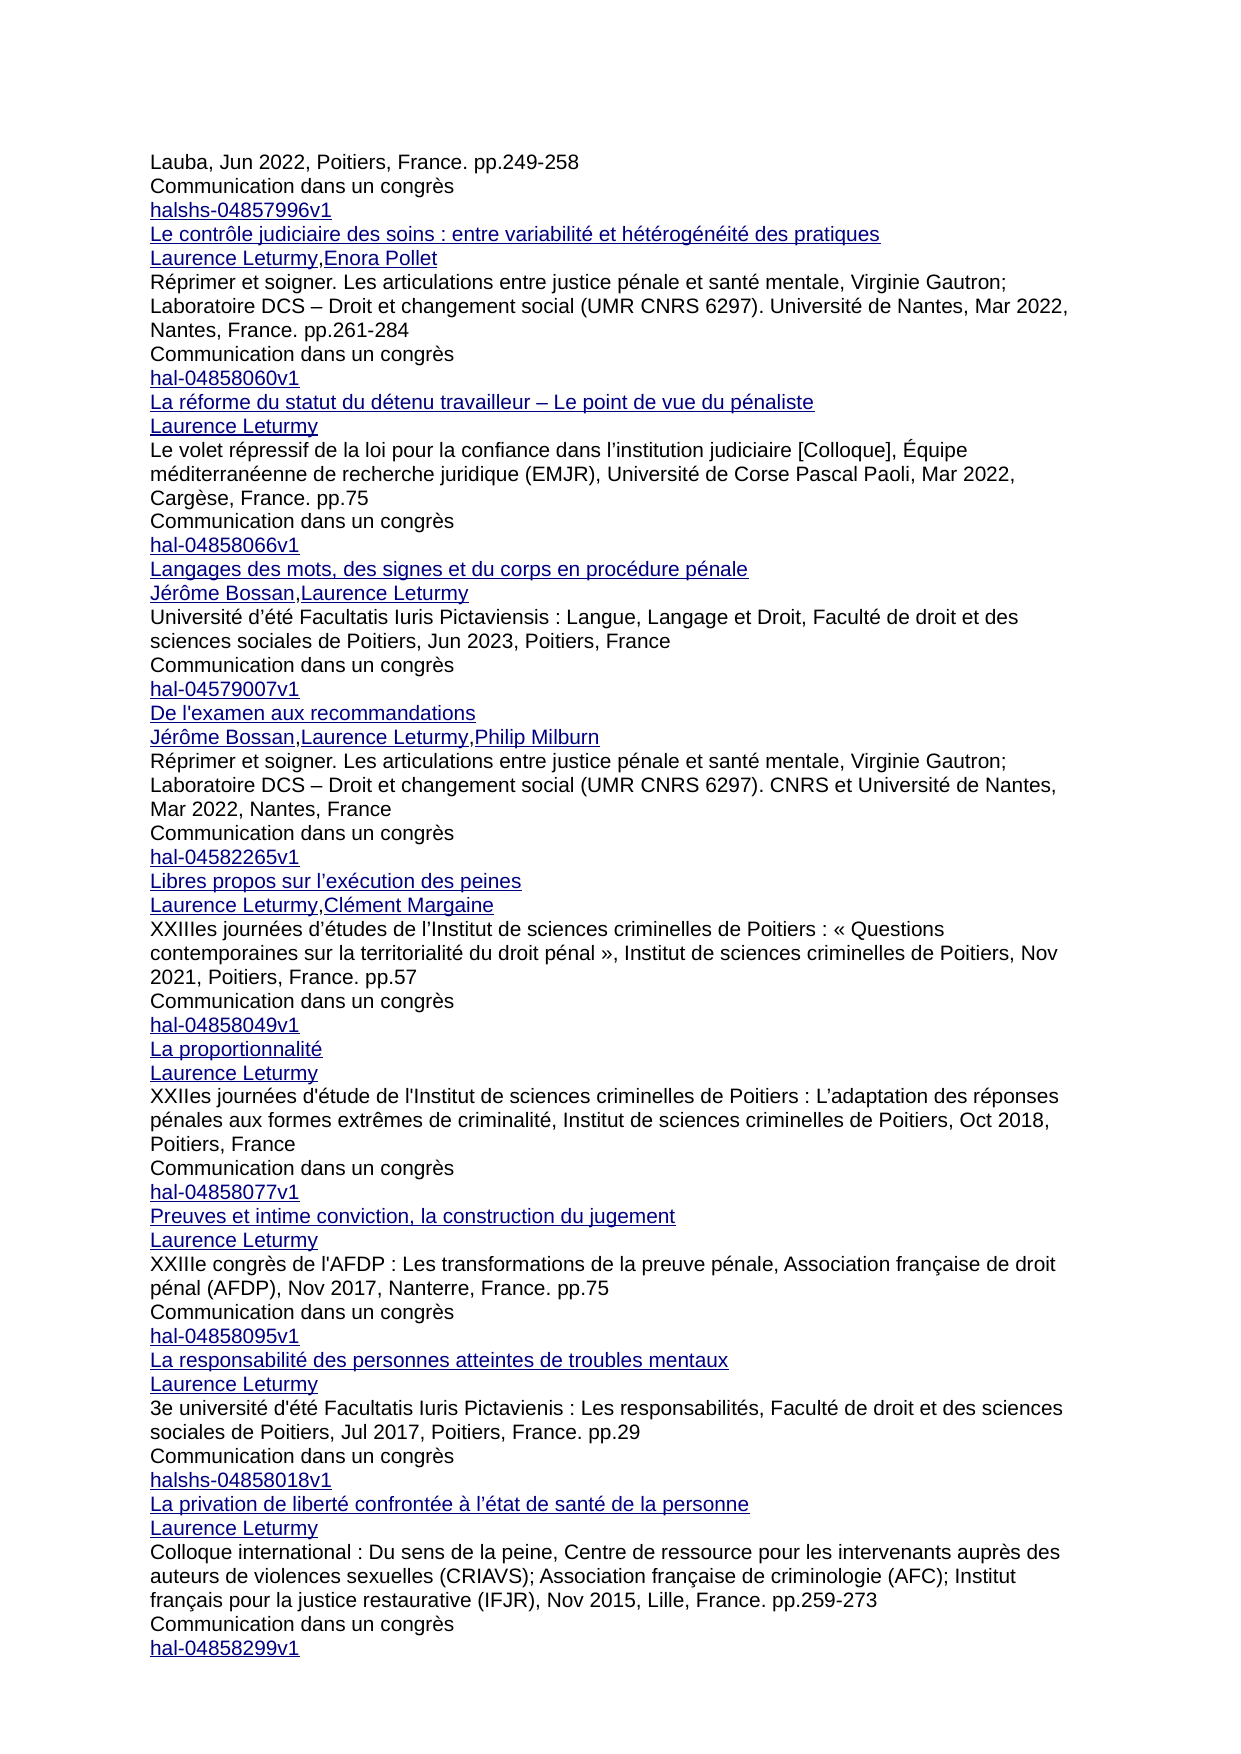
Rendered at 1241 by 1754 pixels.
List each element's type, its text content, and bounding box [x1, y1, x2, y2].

table_cell Langages des mots, des signes et du corps en procédure pénale Jérôme Bossan,Laurence Leturmy Université d’été Facultatis Iuris Pictaviensis : Langue, Langage et Droit, Faculté de droit et des sciences sociales de Poitiers, Jun 2023, Poitiers, France Communication dans un congrès hal-04579007v1 [150, 557, 1090, 701]
table_cell De l'examen aux recommandations Jérôme Bossan,Laurence Leturmy,Philip Milburn Réprimer et soigner. Les articulations entre justice pénale et santé mentale, Virginie Gautron; Laboratoire DCS – Droit et changement social (UMR CNRS 6297). CNRS et Université de Nantes, Mar 2022, Nantes, France Communication dans un congrès hal-04582265v1 [150, 701, 1090, 869]
table_cell Lauba, Jun 2022, Poitiers, France. pp.249-258 Communication dans un congrès halshs-04857996v1 [150, 150, 1090, 222]
table_cell Preuves et intime conviction, la construction du jugement Laurence Leturmy XXIIIe congrès de l'AFDP : Les transformations de la preuve pénale, Association française de droit pénal (AFDP), Nov 2017, Nanterre, France. pp.75 Communication dans un congrès hal-04858095v1 [150, 1204, 1090, 1348]
table_cell La réforme du statut du détenu travailleur – Le point de vue du pénaliste Laurence Leturmy Le volet répressif de la loi pour la confiance dans l’institution judiciaire [Colloque], Équipe méditerranéenne de recherche juridique (EMJR), Université de Corse Pascal Paoli, Mar 2022, Cargèse, France. pp.75 Communication dans un congrès hal-04858066v1 [150, 390, 1090, 557]
table_cell Le contrôle judiciaire des soins : entre variabilité et hétérogénéité des pratiques Laurence Leturmy,Enora Pollet Réprimer et soigner. Les articulations entre justice pénale et santé mentale, Virginie Gautron; Laboratoire DCS – Droit et changement social (UMR CNRS 6297). Université de Nantes, Mar 2022, Nantes, France. pp.261-284 Communication dans un congrès hal-04858060v1 [150, 222, 1090, 389]
table_cell La privation de liberté confrontée à l’état de santé de la personne Laurence Leturmy Colloque international : Du sens de la peine, Centre de ressource pour les intervenants auprès des auteurs de violences sexuelles (CRIAVS); Association française de criminologie (AFC); Institut français pour la justice restaurative (IFJR), Nov 2015, Lille, France. pp.259-273 Communication dans un congrès hal-04858299v1 [150, 1492, 1090, 1659]
table_cell La responsabilité des personnes atteintes de troubles mentaux Laurence Leturmy 3e université d'été Facultatis Iuris Pictavienis : Les responsabilités, Faculté de droit et des sciences sociales de Poitiers, Jul 2017, Poitiers, France. pp.29 Communication dans un congrès halshs-04858018v1 [150, 1348, 1090, 1492]
table_cell Libres propos sur l’exécution des peines Laurence Leturmy,Clément Margaine XXIIIes journées d’études de l’Institut de sciences criminelles de Poitiers : « Questions contemporaines sur la territorialité du droit pénal », Institut de sciences criminelles de Poitiers, Nov 2021, Poitiers, France. pp.57 Communication dans un congrès hal-04858049v1 [150, 869, 1090, 1036]
table_cell La proportionnalité Laurence Leturmy XXIIes journées d'étude de l'Institut de sciences criminelles de Poitiers : L’adaptation des réponses pénales aux formes extrêmes de criminalité, Institut de sciences criminelles de Poitiers, Oct 2018, Poitiers, France Communication dans un congrès hal-04858077v1 [150, 1036, 1090, 1204]
